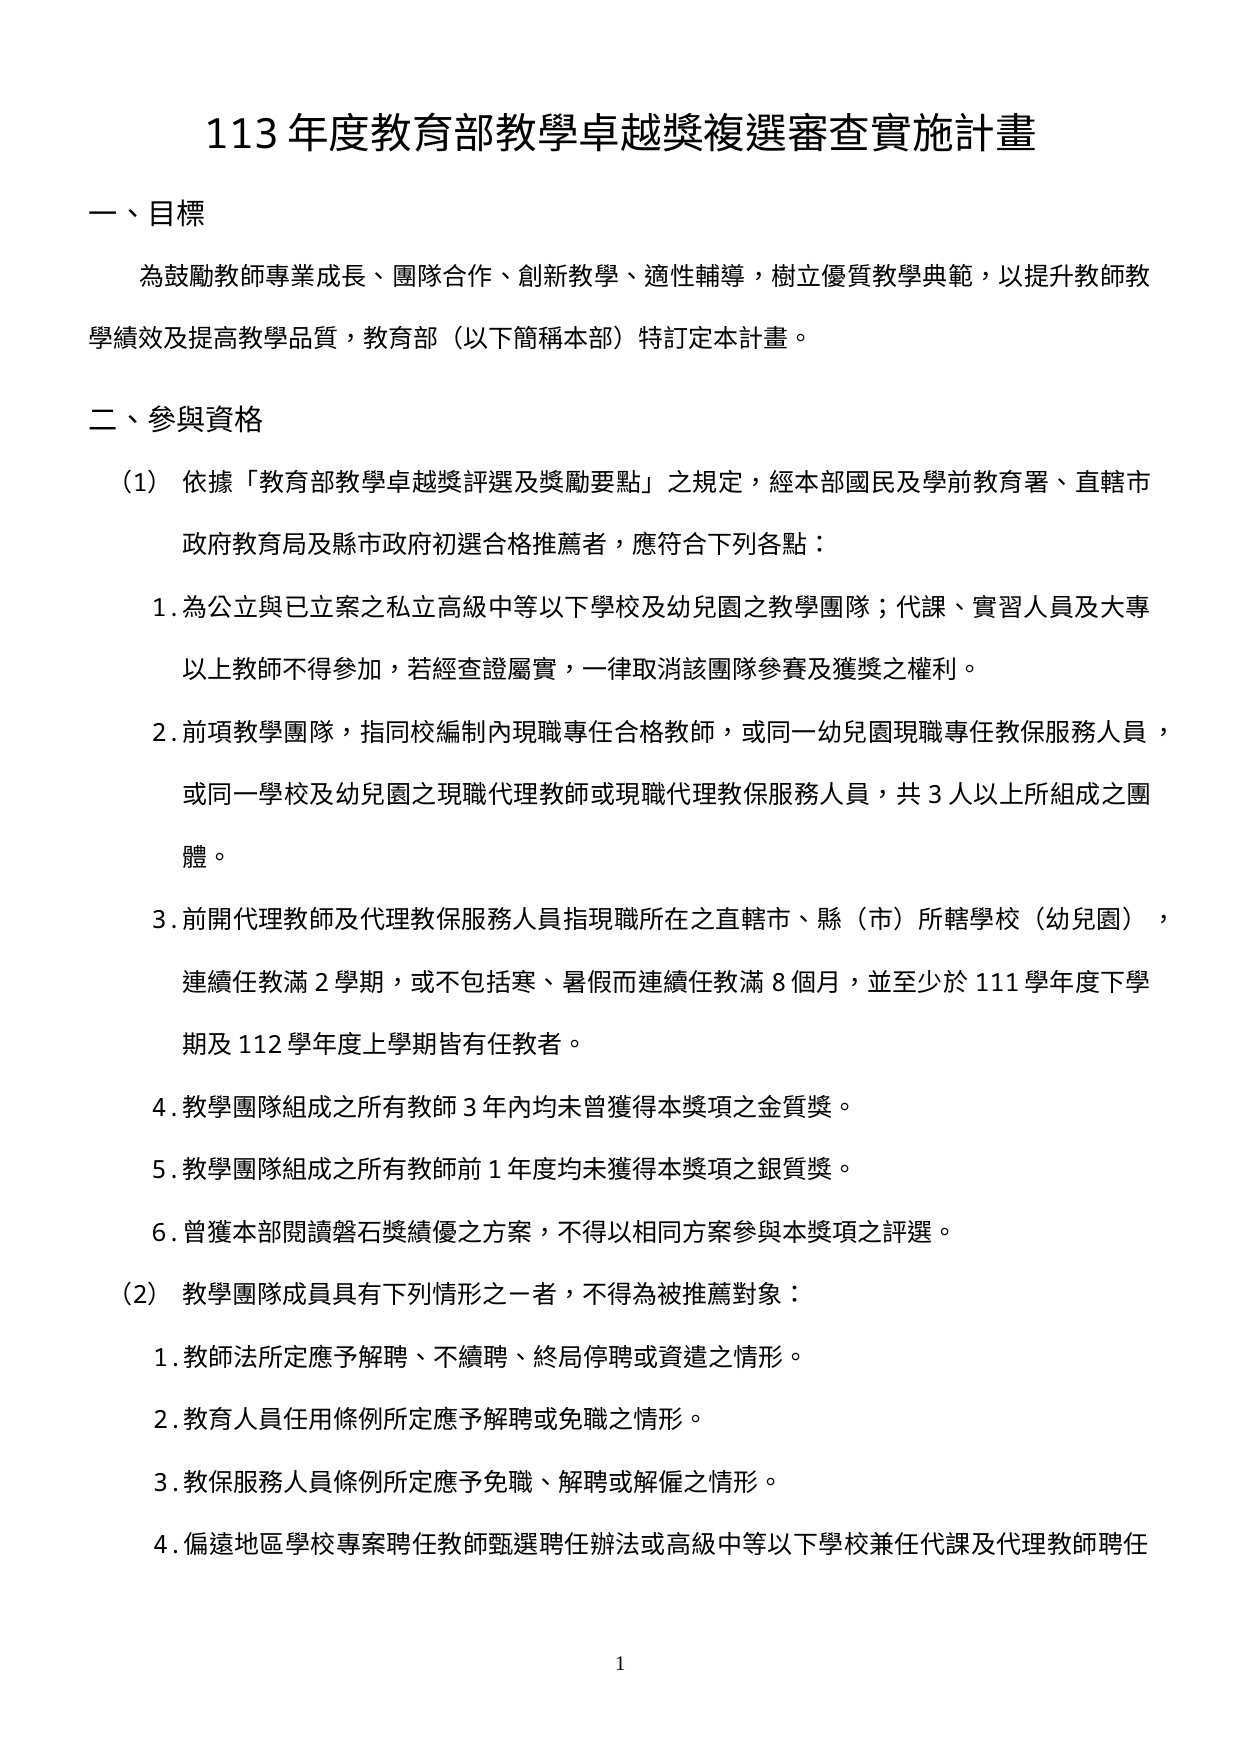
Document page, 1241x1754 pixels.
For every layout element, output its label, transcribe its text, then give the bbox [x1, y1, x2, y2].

list 前項教學團隊，指同校編制內現職專任合格教師，或同一幼兒園現職專任教保服務人員，或同一學校及幼兒園之現職代理教師或現職代理教保服務人員，共3人以上所組成之團體。 [151, 689, 1152, 876]
text 113年度教育部教學卓越獎複選審查實施計畫 [89, 89, 1152, 151]
list 教學團隊成員具有下列情形之ㄧ者，不得為被推薦對象： [107, 1251, 1152, 1314]
text 一、目標 [89, 170, 1152, 232]
list 曾獲本部閱讀磐石獎績優之方案，不得以相同方案參與本獎項之評選。 [151, 1189, 1152, 1251]
text 為鼓勵教師專業成長、團隊合作、創新教學、適性輔導，樹立優質教學典範，以提升教師教學績效及提高教學品質，教育部（以下簡稱本部）特訂定本計畫。 [89, 232, 1152, 357]
text 二、參與資格 [89, 376, 1152, 439]
list 為公立與已立案之私立高級中等以下學校及幼兒園之教學團隊；代課、實習人員及大專以上教師不得參加，若經查證屬實，一律取消該團隊參賽及獲獎之權利。 [151, 564, 1152, 689]
list 教師法所定應予解聘、不續聘、終局停聘或資遣之情形。 [153, 1314, 1152, 1376]
list 偏遠地區學校專案聘任教師甄選聘任辦法或高級中等以下學校兼任代課及代理教師聘任 [153, 1501, 1152, 1564]
list 前開代理教師及代理教保服務人員指現職所在之直轄市、縣（市）所轄學校（幼兒園），連續任教滿2學期，或不包括寒、暑假而連續任教滿8個月，並至少於111學年度下學期及112學年度上學期皆有任教者。 [151, 876, 1152, 1064]
list 依據「教育部教學卓越獎評選及獎勵要點」之規定，經本部國民及學前教育署、直轄市政府教育局及縣市政府初選合格推薦者，應符合下列各點： [107, 439, 1152, 564]
list 教育人員任用條例所定應予解聘或免職之情形。 [153, 1376, 1152, 1439]
list 教保服務人員條例所定應予免職、解聘或解僱之情形。 [153, 1439, 1152, 1501]
list 教學團隊組成之所有教師前1年度均未獲得本獎項之銀質獎。 [151, 1126, 1152, 1189]
list 教學團隊組成之所有教師3年內均未曾獲得本獎項之金質獎。 [151, 1064, 1152, 1126]
